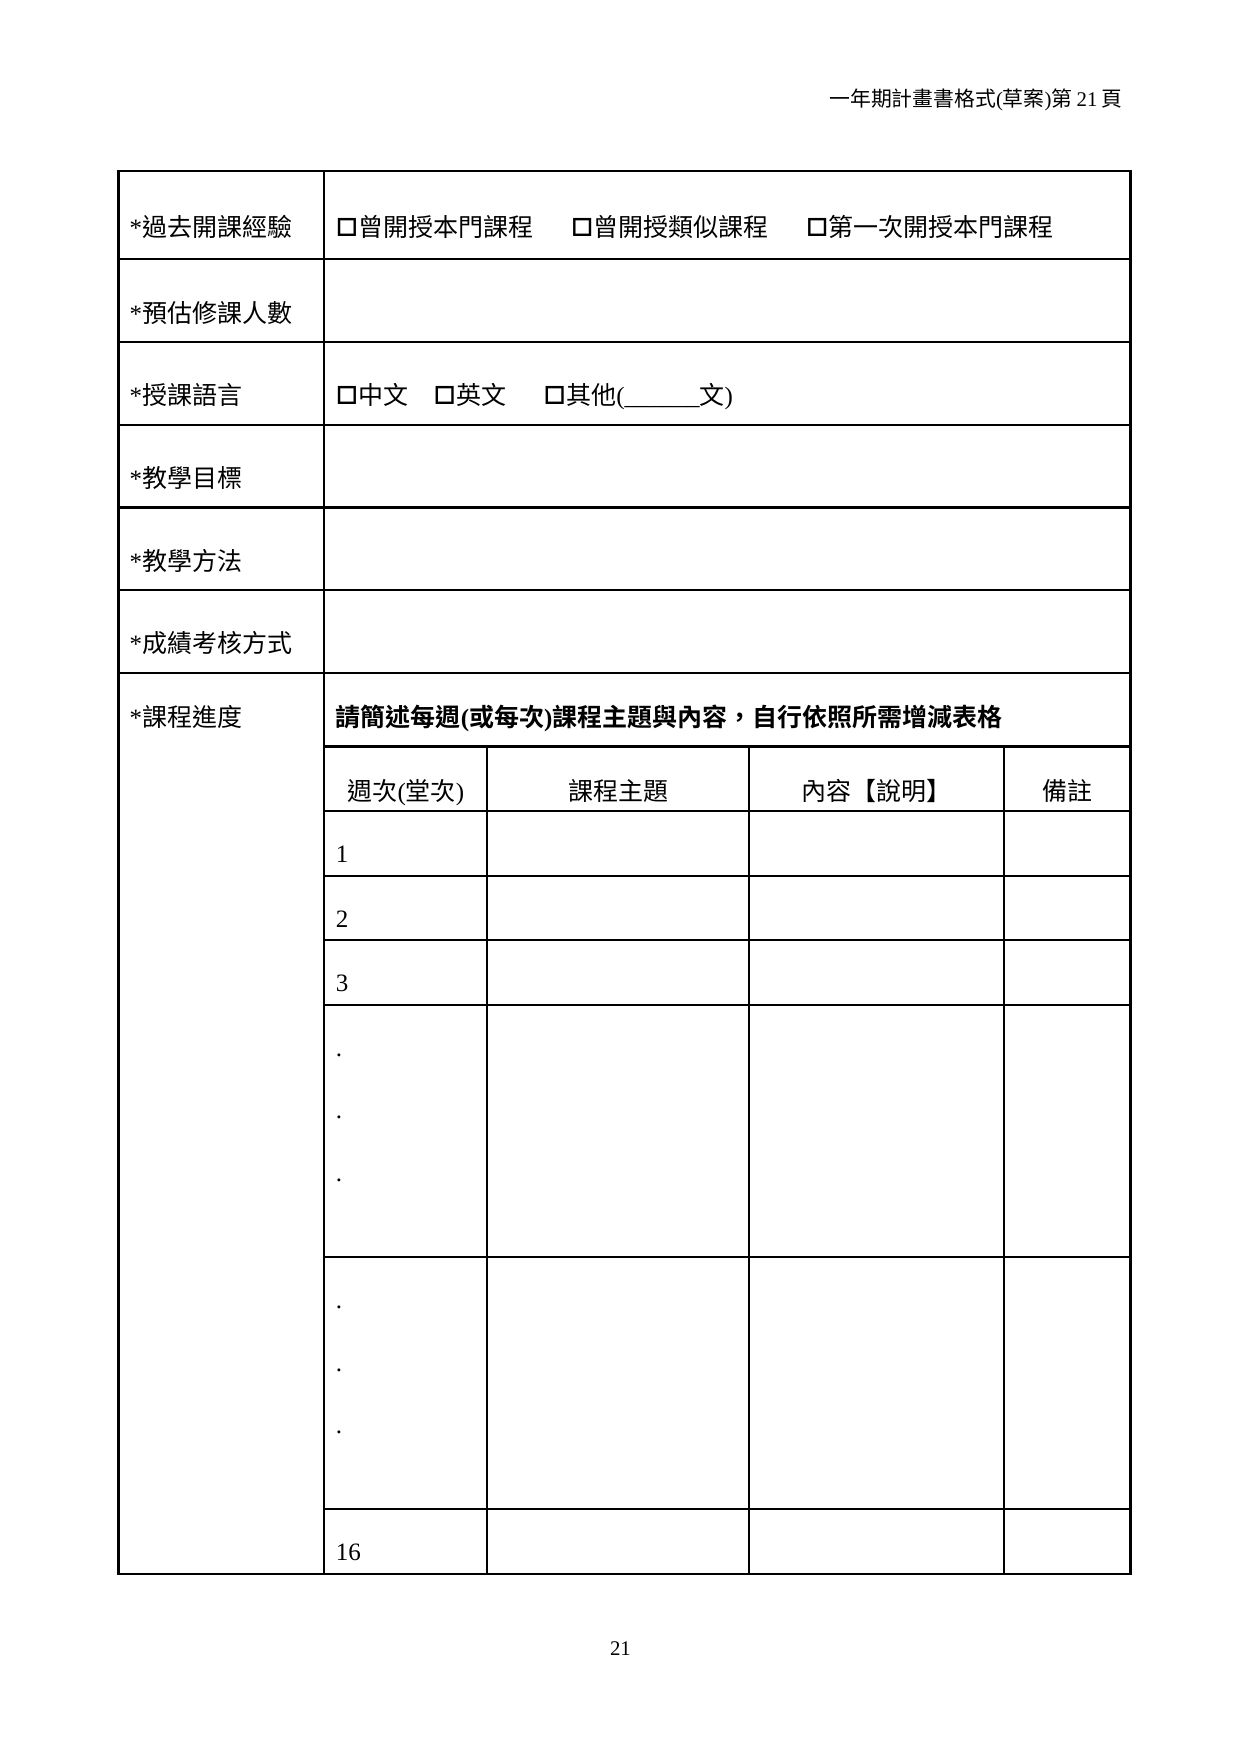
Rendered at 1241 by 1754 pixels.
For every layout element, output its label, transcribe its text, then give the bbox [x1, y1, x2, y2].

table_cell *授課語言 [120, 343, 323, 424]
table_cell [750, 941, 1003, 1004]
table_cell [325, 591, 1129, 672]
table_cell [325, 426, 1129, 506]
table_cell 中文 英文 其他(______文) [325, 343, 1129, 424]
table_cell [750, 1510, 1003, 1572]
table_cell [488, 812, 748, 874]
table_cell 課程主題 [488, 748, 748, 810]
table_cell 曾開授本門課程 曾開授類似課程 第一次開授本門課程 [325, 172, 1129, 258]
table_cell [488, 877, 748, 939]
table_cell [488, 1006, 748, 1256]
table_cell 週次(堂次) [325, 748, 486, 810]
table_cell [750, 1006, 1003, 1256]
table_cell [1005, 1006, 1129, 1256]
table_cell [488, 941, 748, 1004]
table_cell [750, 812, 1003, 874]
table_cell 請簡述每週(或每次)課程主題與內容，自行依照所需增減表格 [325, 674, 1129, 745]
table_cell 3 [325, 941, 486, 1004]
table_cell [488, 1510, 748, 1572]
table_cell . . . [325, 1006, 486, 1256]
table_cell [325, 509, 1129, 589]
table_cell [750, 1258, 1003, 1508]
table_cell 備註 [1005, 748, 1129, 810]
table_cell [1005, 812, 1129, 874]
table_cell [1005, 1258, 1129, 1508]
table_cell [750, 877, 1003, 939]
table_cell 2 [325, 877, 486, 939]
table_cell [1005, 877, 1129, 939]
table_cell *過去開課經驗 [120, 172, 323, 258]
table_cell 內容【說明】 [750, 748, 1003, 810]
table_cell 1 [325, 812, 486, 874]
table_cell *課程進度 [120, 674, 323, 1572]
table_cell [1005, 941, 1129, 1004]
table_cell *成績考核方式 [120, 591, 323, 672]
table_cell [325, 260, 1129, 341]
table_cell . . . [325, 1258, 486, 1508]
table_cell *教學方法 [120, 509, 323, 589]
table_cell [1005, 1510, 1129, 1572]
table_cell [488, 1258, 748, 1508]
table_cell *預估修課人數 [120, 260, 323, 341]
table_cell *教學目標 [120, 426, 323, 506]
table_cell 16 [325, 1510, 486, 1572]
